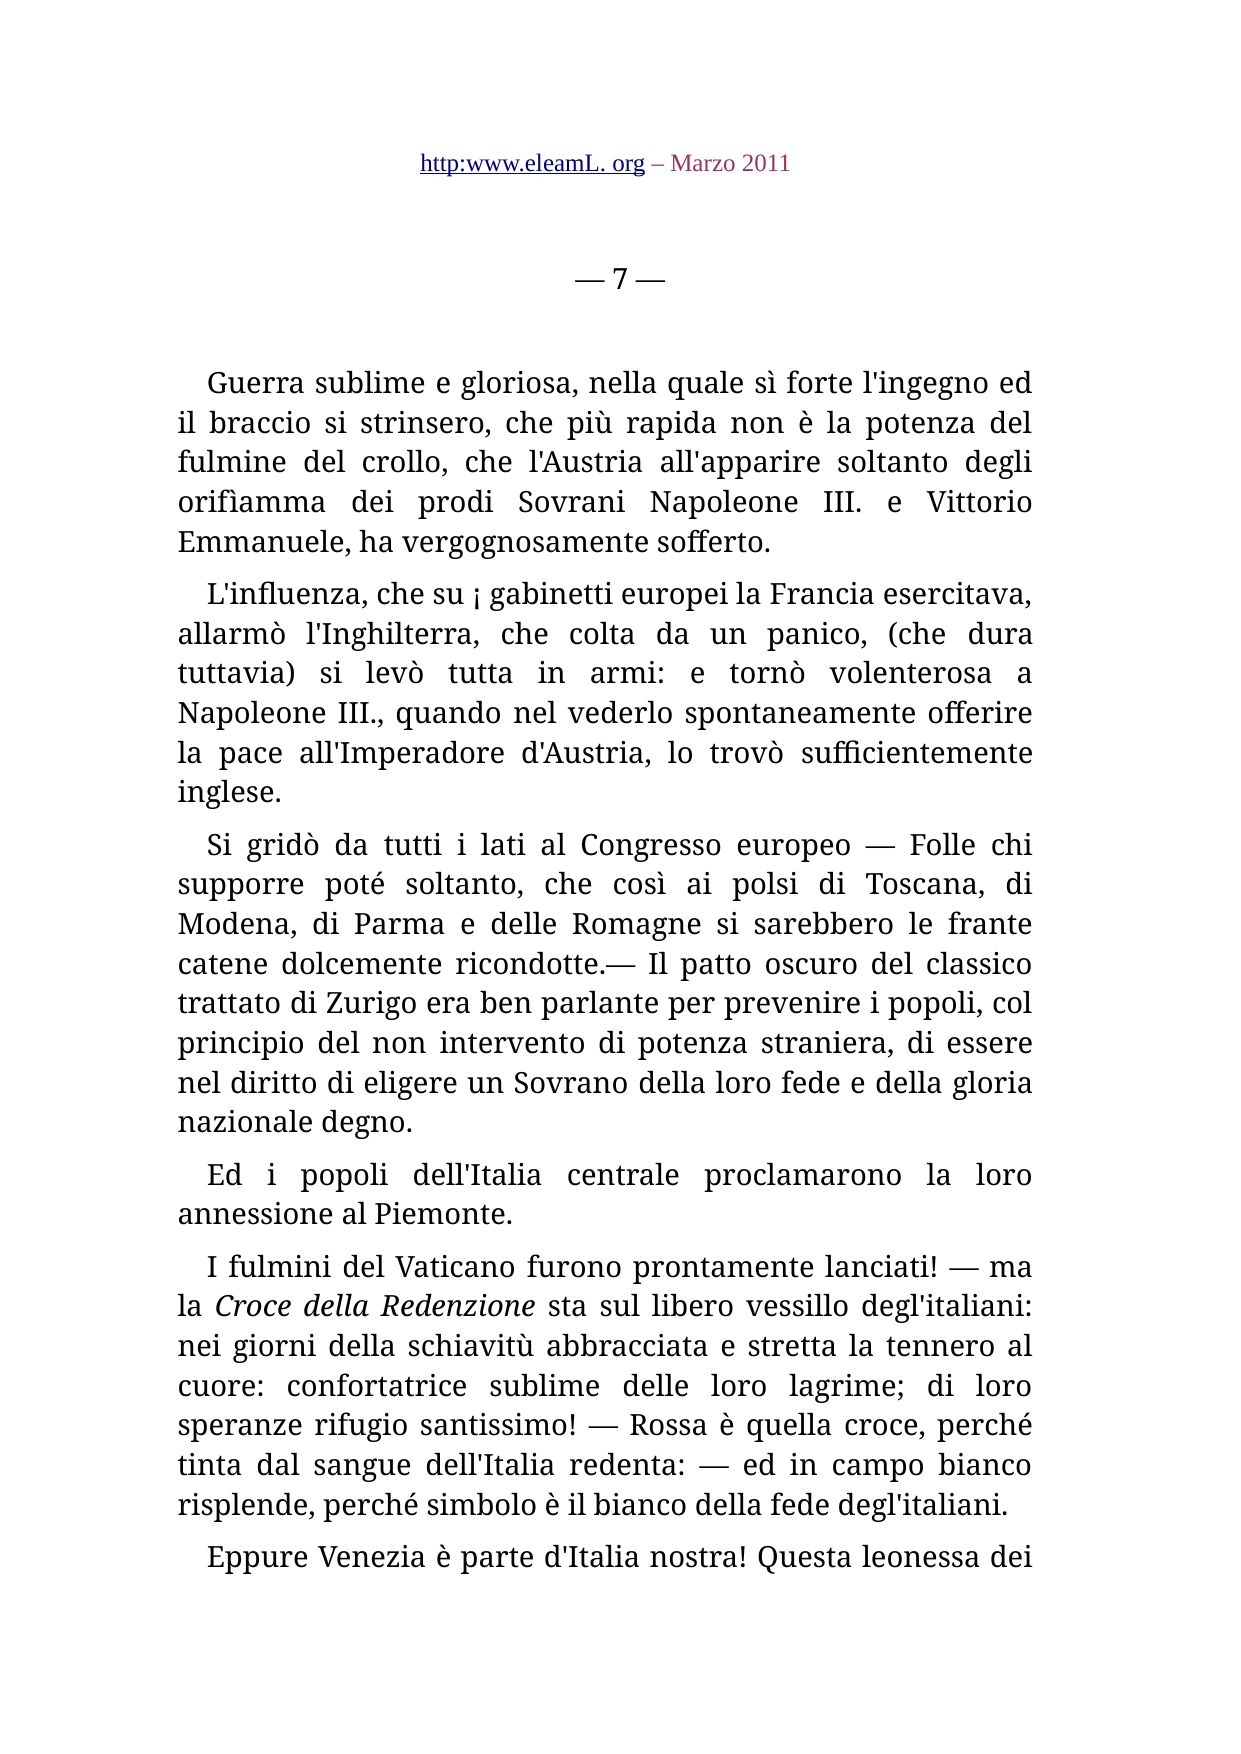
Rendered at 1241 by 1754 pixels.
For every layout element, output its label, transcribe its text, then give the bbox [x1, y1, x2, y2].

text Guerra sublime e gloriosa, nella quale sì forte l'ingegno ed il braccio si strinsero, che più rapida non è la potenza del fulmine del crollo, che l'Austria all'apparire soltanto degli orifìamma dei prodi Sovrani Napoleone III. e Vittorio Emmanuele, ha vergognosamente sofferto. [177, 362, 1033, 561]
text Si gridò da tutti i lati al Congresso europeo — Folle chi supporre poté soltanto, che così ai polsi di Toscana, di Modena, di Parma e delle Romagne si sarebbero le frante catene dolcemente ricondotte.— Il patto oscuro del classico trattato di Zurigo era ben parlante per prevenire i popoli, col principio del non intervento di potenza straniera, di essere nel diritto di eligere un Sovrano della loro fede e della gloria nazionale degno. [177, 824, 1033, 1141]
text — 7 — [177, 258, 1033, 298]
text I fulmini del Vaticano furono prontamente lanciati! — ma la Croce della Redenzione sta sul libero vessillo degl'italiani: nei giorni della schiavitù abbracciata e stretta la tennero al cuore: confortatrice sublime delle loro lagrime; di loro speranze rifugio santissimo! — Rossa è quella croce, perché tinta dal sangue dell'Italia redenta: — ed in campo bianco risplende, perché simbolo è il bianco della fede degl'italiani. [177, 1246, 1033, 1524]
text Eppure Venezia è parte d'Italia nostra! Questa leonessa dei [177, 1536, 1033, 1576]
text Ed i popoli dell'Italia centrale proclamarono la loro annessione al Piemonte. [177, 1154, 1033, 1233]
text L'influenza, che su ¡ gabinetti europei la Francia esercitava, allarmò l'Inghilterra, che colta da un panico, (che dura tuttavia) si levò tutta in armi: e tornò volenterosa a Napoleone III., quando nel vederlo spontaneamente offerire la pace all'Imperadore d'Austria, lo trovò sufficientemente inglese. [177, 573, 1033, 811]
